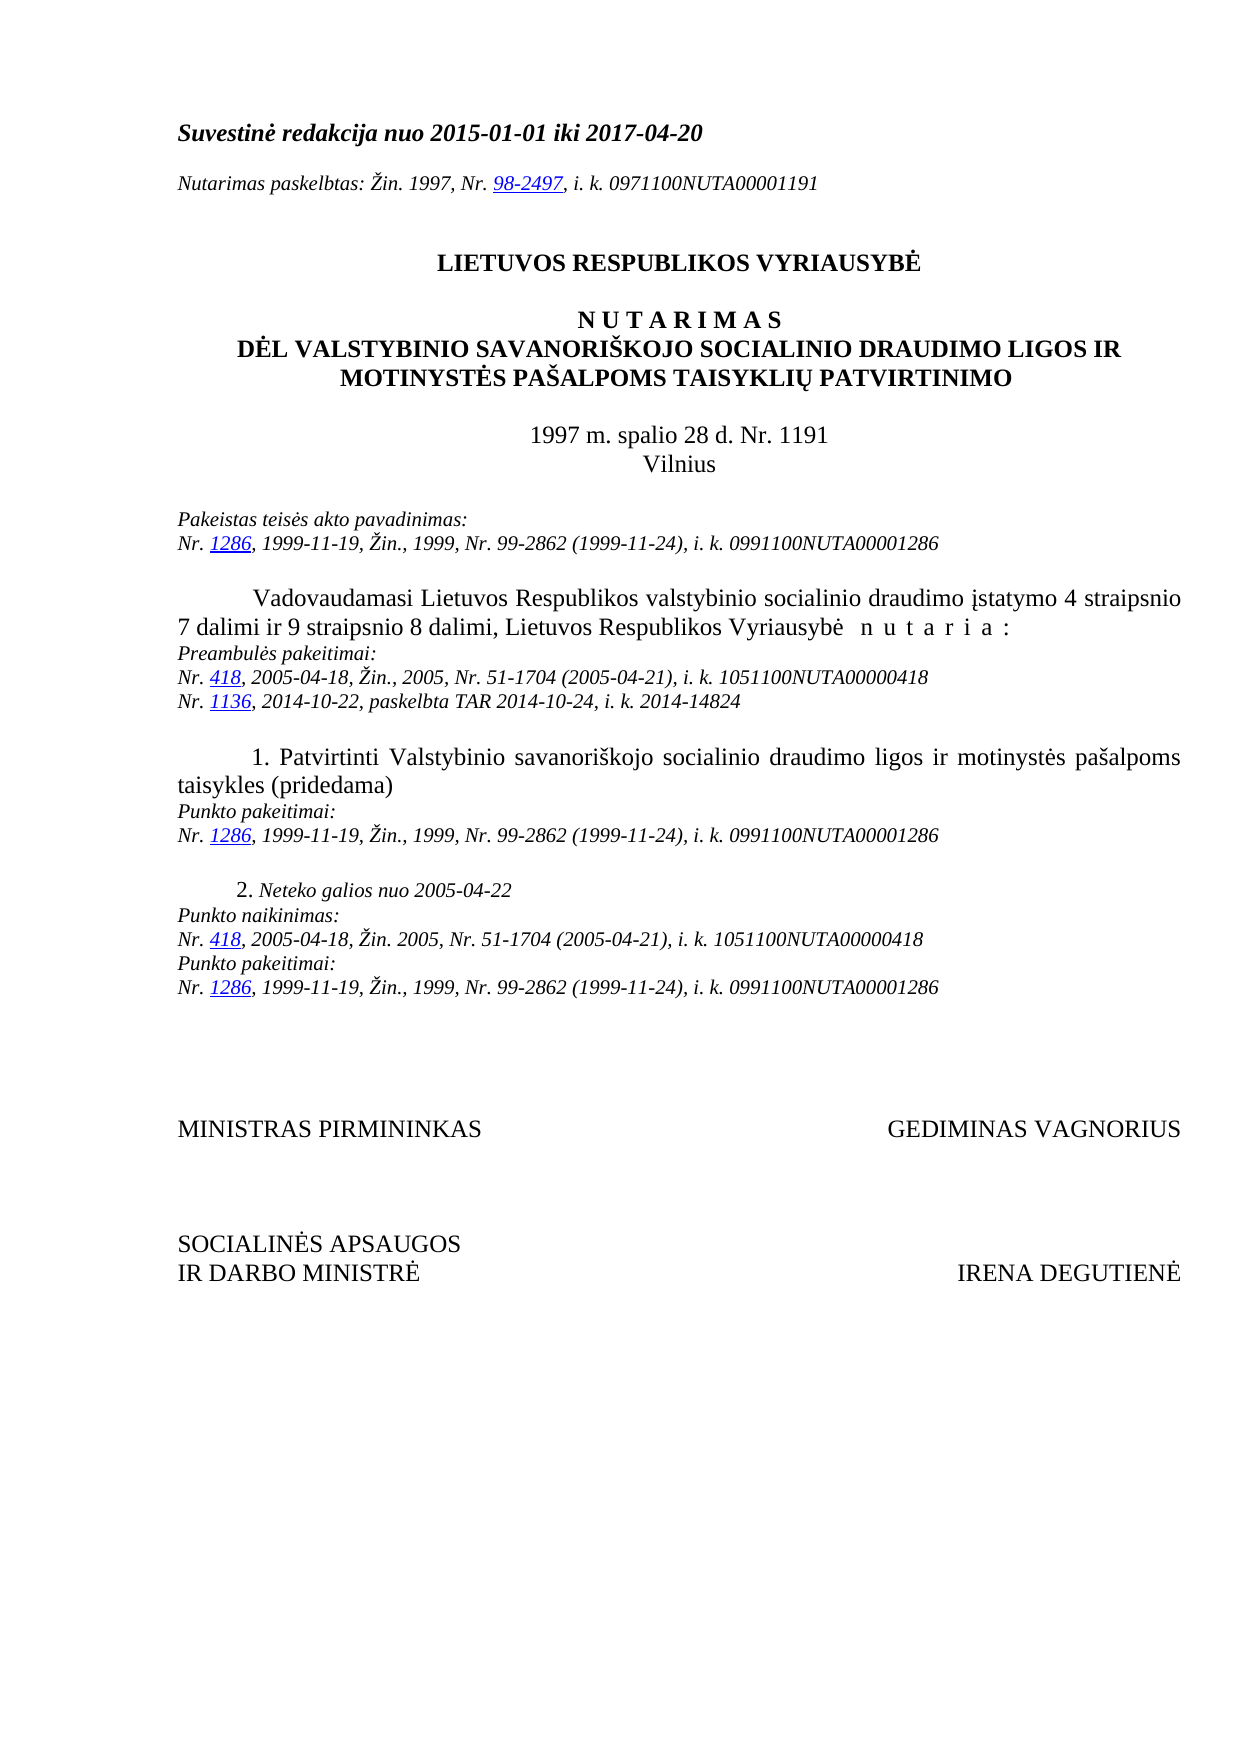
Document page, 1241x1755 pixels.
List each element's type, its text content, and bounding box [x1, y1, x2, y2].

text Nr. 1286, 1999-11-19, Žin., 1999, Nr. 99-2862 (1999-11-24), i. k. 0991100NUTA00001286 [177, 823, 1181, 847]
text 1. Patvirtinti Valstybinio savanoriškojo socialinio draudimo ligos ir motinystės pašalpoms taisykles (pridedama) [177, 742, 1181, 799]
text Nr. 1286, 1999-11-19, Žin., 1999, Nr. 99-2862 (1999-11-24), i. k. 0991100NUTA00001286 [177, 975, 1181, 999]
text LIETUVOS RESPUBLIKOS VYRIAUSYBĖ [177, 248, 1181, 277]
text Socialinės apsaugos [177, 1229, 1181, 1258]
text Nr. 1136, 2014-10-22, paskelbta TAR 2014-10-24, i. k. 2014-14824 [177, 689, 1181, 713]
text Vilnius [177, 449, 1181, 478]
text Punkto pakeitimai: [177, 799, 1181, 823]
text Punkto naikinimas: [177, 903, 1181, 927]
text Nr. 418, 2005-04-18, Žin., 2005, Nr. 51-1704 (2005-04-21), i. k. 1051100NUTA00000418 [177, 665, 1181, 689]
text 1997 m. spalio 28 d. Nr. 1191 [177, 420, 1181, 449]
text Punkto pakeitimai: [177, 951, 1181, 975]
text Vadovaudamasi Lietuvos Respublikos valstybinio socialinio draudimo įstatymo 4 straipsnio 7 dalimi ir 9 straipsnio 8 dalimi, Lietuvos Respublikos Vyriausybė nutaria: [177, 583, 1181, 641]
text Nutarimas paskelbtas: Žin. 1997, Nr. 98-2497, i. k. 0971100NUTA00001191 [177, 171, 1181, 195]
text Preambulės pakeitimai: [177, 641, 1181, 665]
text Ministras Pirmininkas Gediminas Vagnorius [177, 1114, 1181, 1143]
text ir darbo ministrė Irena Degutienė [177, 1258, 1181, 1286]
text N U T A R I M A S [177, 305, 1181, 334]
text Suvestinė redakcija nuo 2015-01-01 iki 2017-04-20 [177, 118, 1181, 147]
text 2. Neteko galios nuo 2005-04-22 [177, 876, 1181, 903]
text Nr. 418, 2005-04-18, Žin. 2005, Nr. 51-1704 (2005-04-21), i. k. 1051100NUTA00000418 [177, 927, 1181, 951]
text Pakeistas teisės akto pavadinimas: [177, 507, 1181, 531]
text Nr. 1286, 1999-11-19, Žin., 1999, Nr. 99-2862 (1999-11-24), i. k. 0991100NUTA00001286 [177, 531, 1181, 555]
text DĖL VALSTYBINIO SAVANORIŠKOJO SOCIALINIO DRAUDIMO LIGOS IR MOTINYSTĖS PAŠALPOMS TAISYKLIŲ PATVIRTINIMO [177, 334, 1181, 392]
